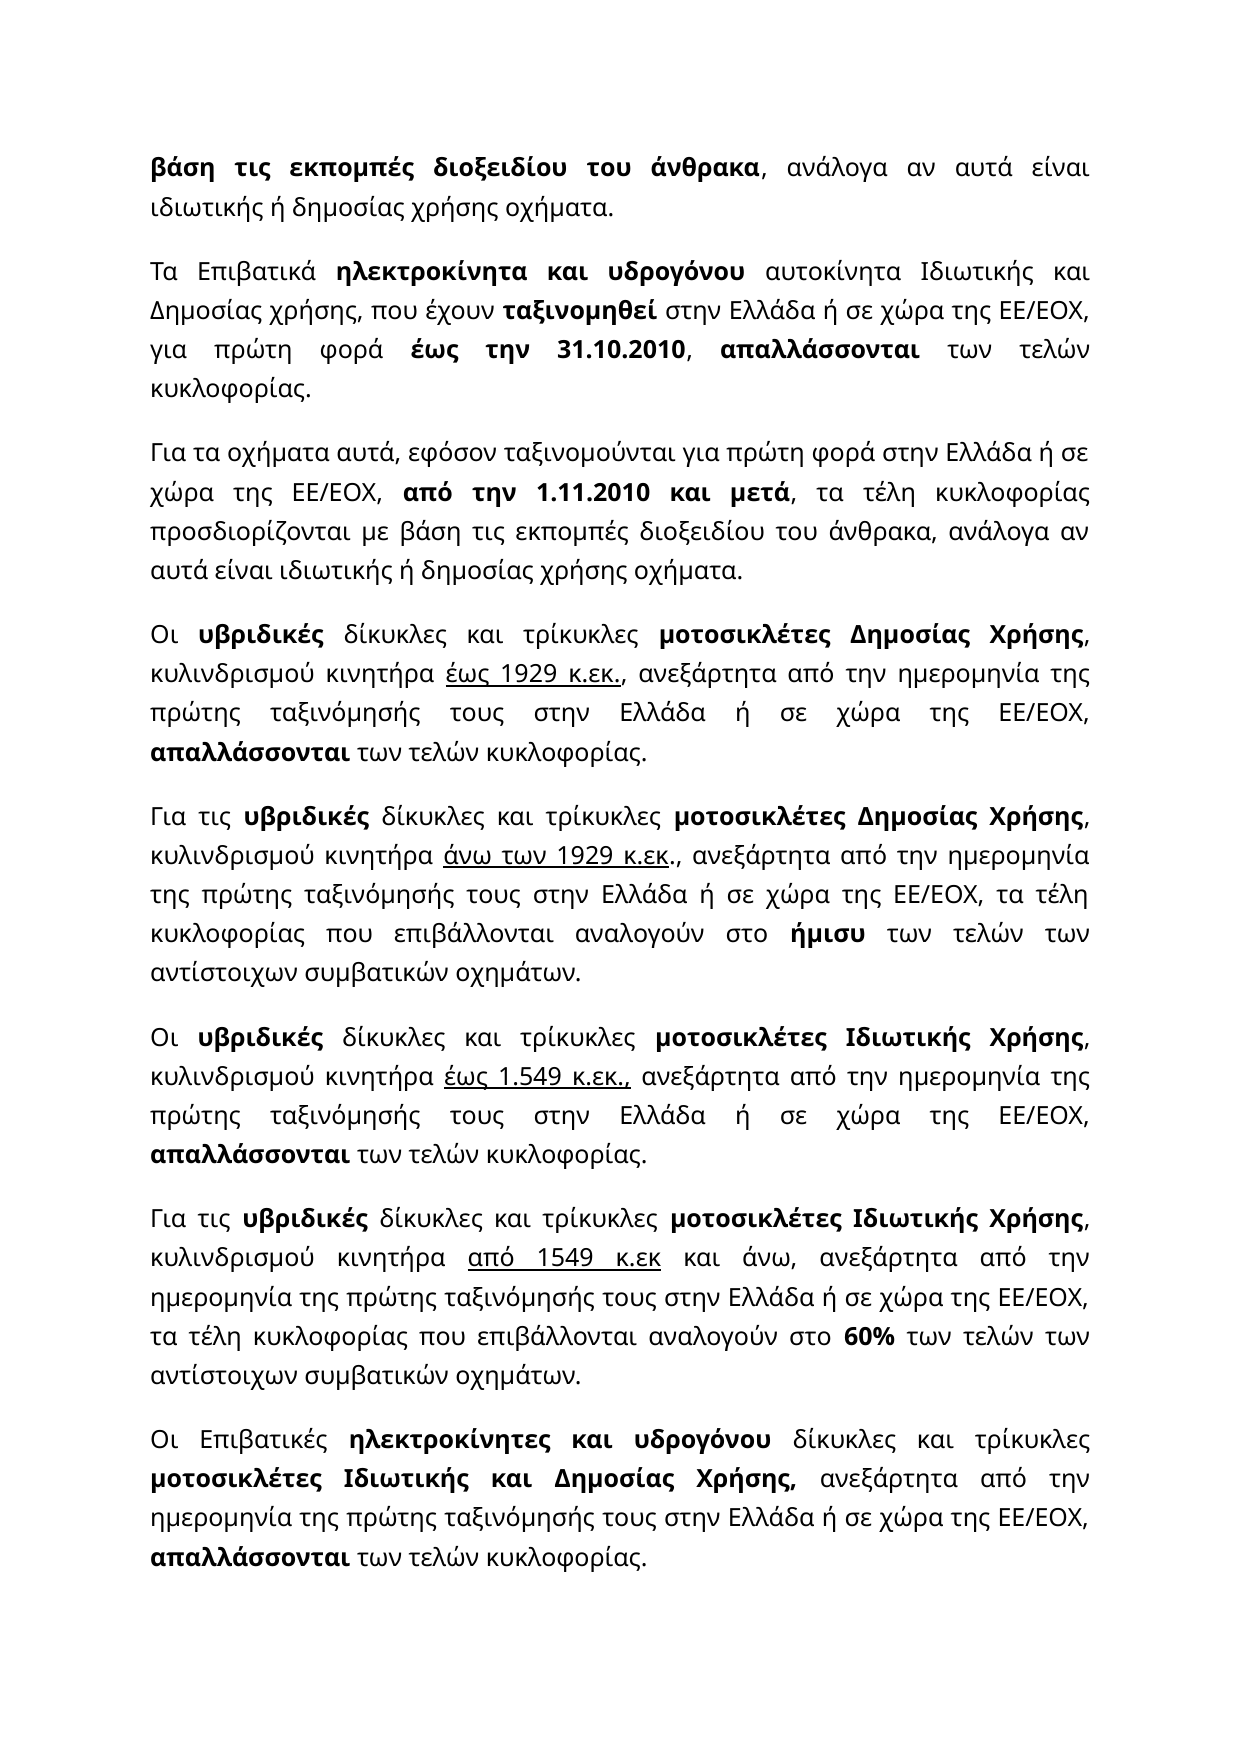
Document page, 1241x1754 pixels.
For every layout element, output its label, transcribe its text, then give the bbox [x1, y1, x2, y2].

text Οι Επιβατικές ηλεκτροκίνητες και υδρογόνου δίκυκλες και τρίκυκλες μοτοσικλέτες Ιδιωτικής και Δημοσίας Χρήσης, ανεξάρτητα από την ημερομηνία της πρώτης ταξινόμησής τους στην Ελλάδα ή σε χώρα της ΕΕ/ΕΟΧ, απαλλάσσονται των τελών κυκλοφορίας. [150, 1422, 1090, 1573]
text Οι υβριδικές δίκυκλες και τρίκυκλες μοτοσικλέτες Ιδιωτικής Χρήσης, κυλινδρισμού κινητήρα έως 1.549 κ.εκ., ανεξάρτητα από την ημερομηνία της πρώτης ταξινόμησής τους στην Ελλάδα ή σε χώρα της ΕΕ/ΕΟΧ, απαλλάσσονται των τελών κυκλοφορίας. [150, 1019, 1090, 1171]
text Για τις υβριδικές δίκυκλες και τρίκυκλες μοτοσικλέτες Δημοσίας Χρήσης, κυλινδρισμού κινητήρα άνω των 1929 κ.εκ., ανεξάρτητα από την ημερομηνία της πρώτης ταξινόμησής τους στην Ελλάδα ή σε χώρα της ΕΕ/ΕΟΧ, τα τέλη κυκλοφορίας που επιβάλλονται αναλογούν στο ήμισυ των τελών των αντίστοιχων συμβατικών οχημάτων. [150, 798, 1090, 989]
text Οι υβριδικές δίκυκλες και τρίκυκλες μοτοσικλέτες Δημοσίας Χρήσης, κυλινδρισμού κινητήρα έως 1929 κ.εκ., ανεξάρτητα από την ημερομηνία της πρώτης ταξινόμησής τους στην Ελλάδα ή σε χώρα της ΕΕ/ΕΟΧ, απαλλάσσονται των τελών κυκλοφορίας. [150, 617, 1090, 768]
text Για τα οχήματα αυτά, εφόσον ταξινομούνται για πρώτη φορά στην Ελλάδα ή σε χώρα της ΕΕ/ΕΟΧ, από την 1.11.2010 και μετά, τα τέλη κυκλοφορίας προσδιορίζονται με βάση τις εκπομπές διοξειδίου του άνθρακα, ανάλογα αν αυτά είναι ιδιωτικής ή δημοσίας χρήσης οχήματα. [150, 435, 1090, 587]
text Για τις υβριδικές δίκυκλες και τρίκυκλες μοτοσικλέτες Ιδιωτικής Χρήσης, κυλινδρισμού κινητήρα από 1549 κ.εκ και άνω, ανεξάρτητα από την ημερομηνία της πρώτης ταξινόμησής τους στην Ελλάδα ή σε χώρα της ΕΕ/ΕΟΧ, τα τέλη κυκλοφορίας που επιβάλλονται αναλογούν στο 60% των τελών των αντίστοιχων συμβατικών οχημάτων. [150, 1201, 1090, 1392]
text βάση τις εκπομπές διοξειδίου του άνθρακα, ανάλογα αν αυτά είναι ιδιωτικής ή δημοσίας χρήσης οχήματα. [150, 150, 1090, 223]
text Τα Επιβατικά ηλεκτροκίνητα και υδρογόνου αυτοκίνητα Ιδιωτικής και Δημοσίας χρήσης, που έχουν ταξινομηθεί στην Ελλάδα ή σε χώρα της ΕΕ/ΕΟΧ, για πρώτη φορά έως την 31.10.2010, απαλλάσσονται των τελών κυκλοφορίας. [150, 253, 1090, 405]
